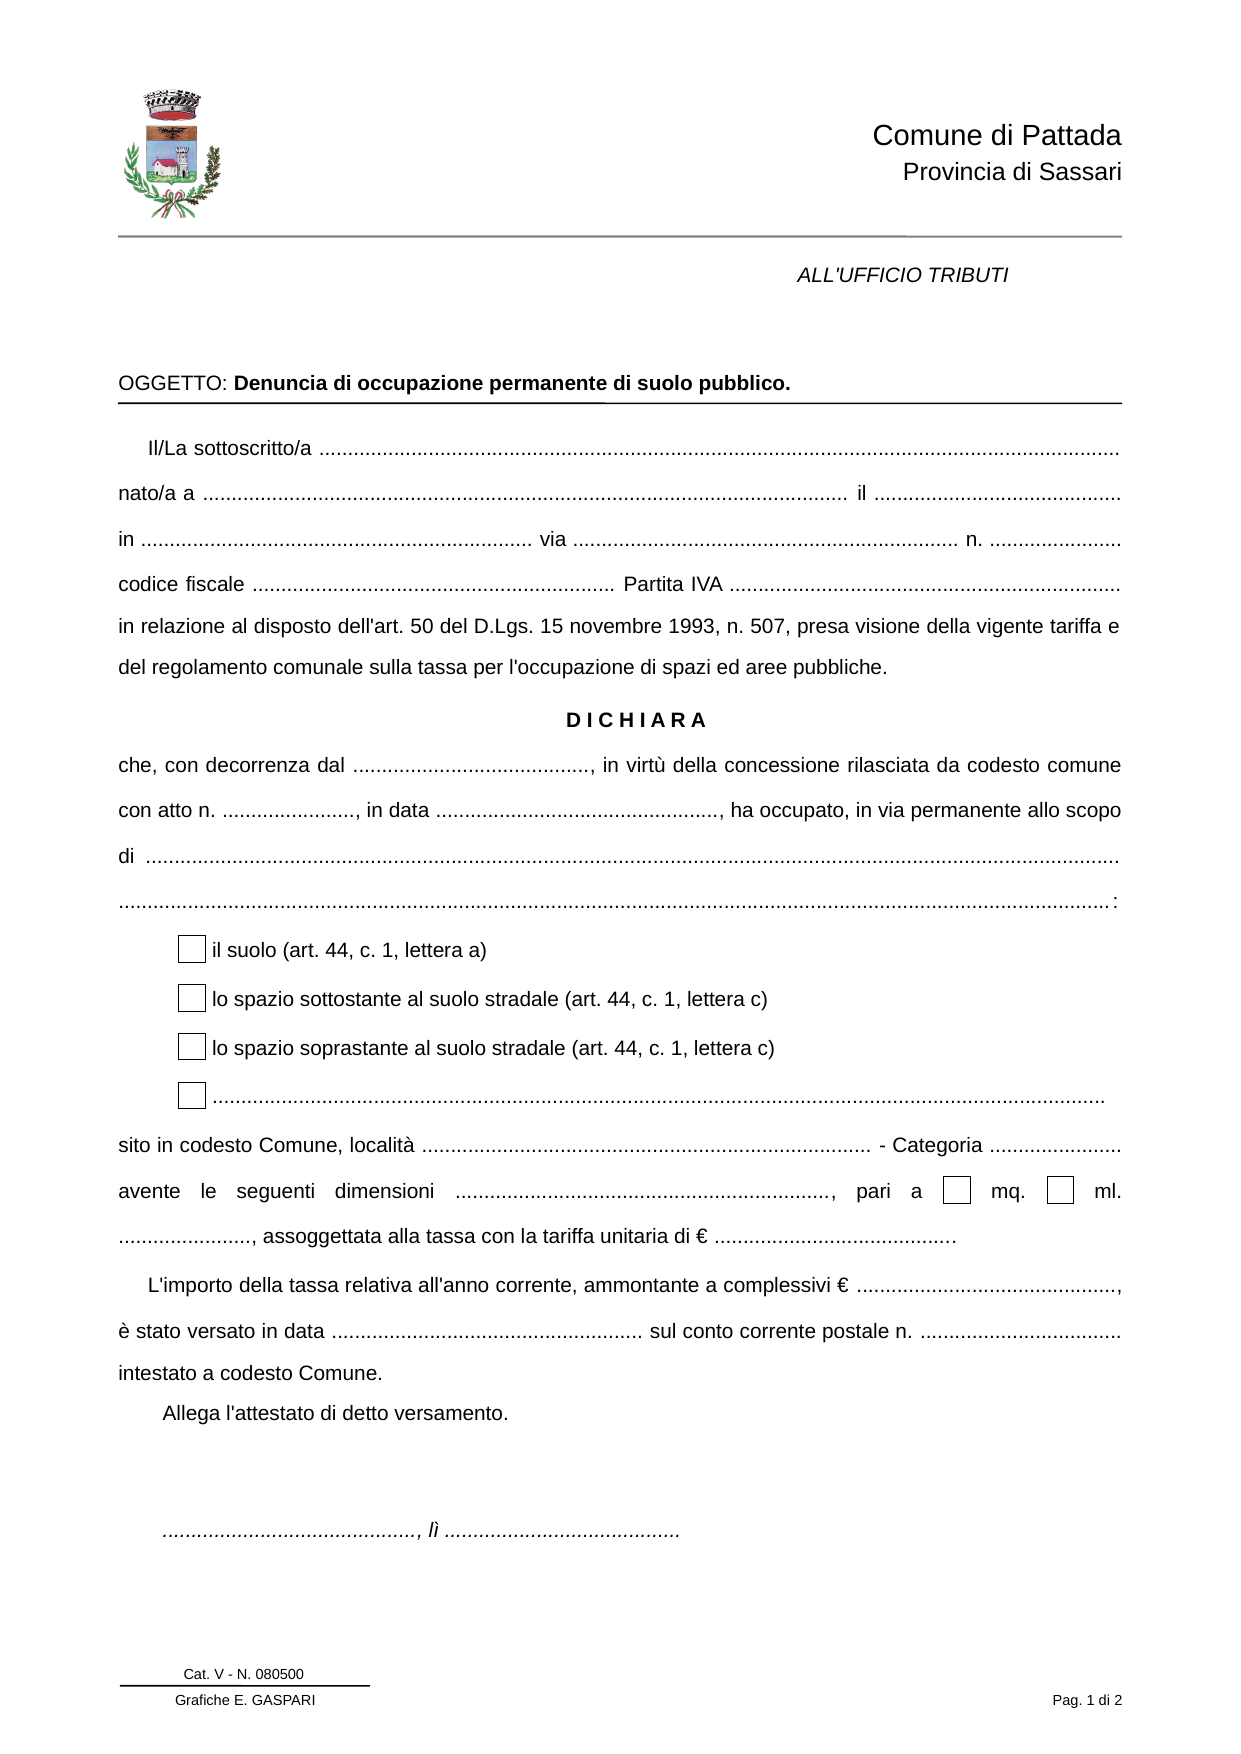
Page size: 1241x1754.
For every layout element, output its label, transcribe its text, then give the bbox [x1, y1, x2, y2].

text il suolo (art. 44, c. 1, lettera a) [177, 934, 1122, 963]
text che, con decorrenza dal ........................................., in virtù della concessione rilasciata da codesto comune con atto n. ......................., in data ................................................., ha occupato, in via permanente allo scopo di ......................................................................................................................................................................... ............................................................................................................................................................................: [118, 749, 1122, 914]
text D I C H I A R A [566, 708, 1122, 732]
text Provincia di Sassari [224, 157, 1122, 185]
text ............................................, lì ......................................... [162, 1514, 1122, 1542]
text Comune di Pattada [224, 118, 1122, 152]
subtitle ALL'UFFICIO TRIBUTI [797, 263, 1122, 287]
picture [122, 87, 224, 219]
text Il/La sottoscritto/a ........................................................................................................................................... nato/a a ................................................................................................................ il ........................................... in .................................................................... via ................................................................... n. ....................... codice fiscale ............................................................... Partita IVA .................................................................... in relazione al disposto dell'art. 50 del D.Lgs. 15 novembre 1993, n. 507, presa visione della vigente tariffa e del regolamento comunale sulla tassa per l'occupazione di spazi ed aree pubbliche. [118, 432, 1122, 679]
text sito in codesto Comune, località .............................................................................. - Categoria ....................... avente le seguenti dimensioni ................................................................., pari a mq. ml. ......................., assoggettata alla tassa con la tariffa unitaria di € .......................................... [118, 1129, 1122, 1249]
text Allega l'attestato di detto versamento. [162, 1401, 1122, 1425]
text OGGETTO: Denuncia di occupazione permanente di suolo pubblico. [118, 371, 1122, 395]
text lo spazio soprastante al suolo stradale (art. 44, c. 1, lettera c) [177, 1032, 944, 1061]
text L'importo della tassa relativa all'anno corrente, ammontante a complessivi € ............................................., è stato versato in data ...................................................... sul conto corrente postale n. ................................... intestato a codesto Comune. [118, 1269, 1122, 1384]
text ........................................................................................................................................................... [118, 1081, 1122, 1109]
text lo spazio sottostante al suolo stradale (art. 44, c. 1, lettera c) [177, 983, 944, 1012]
